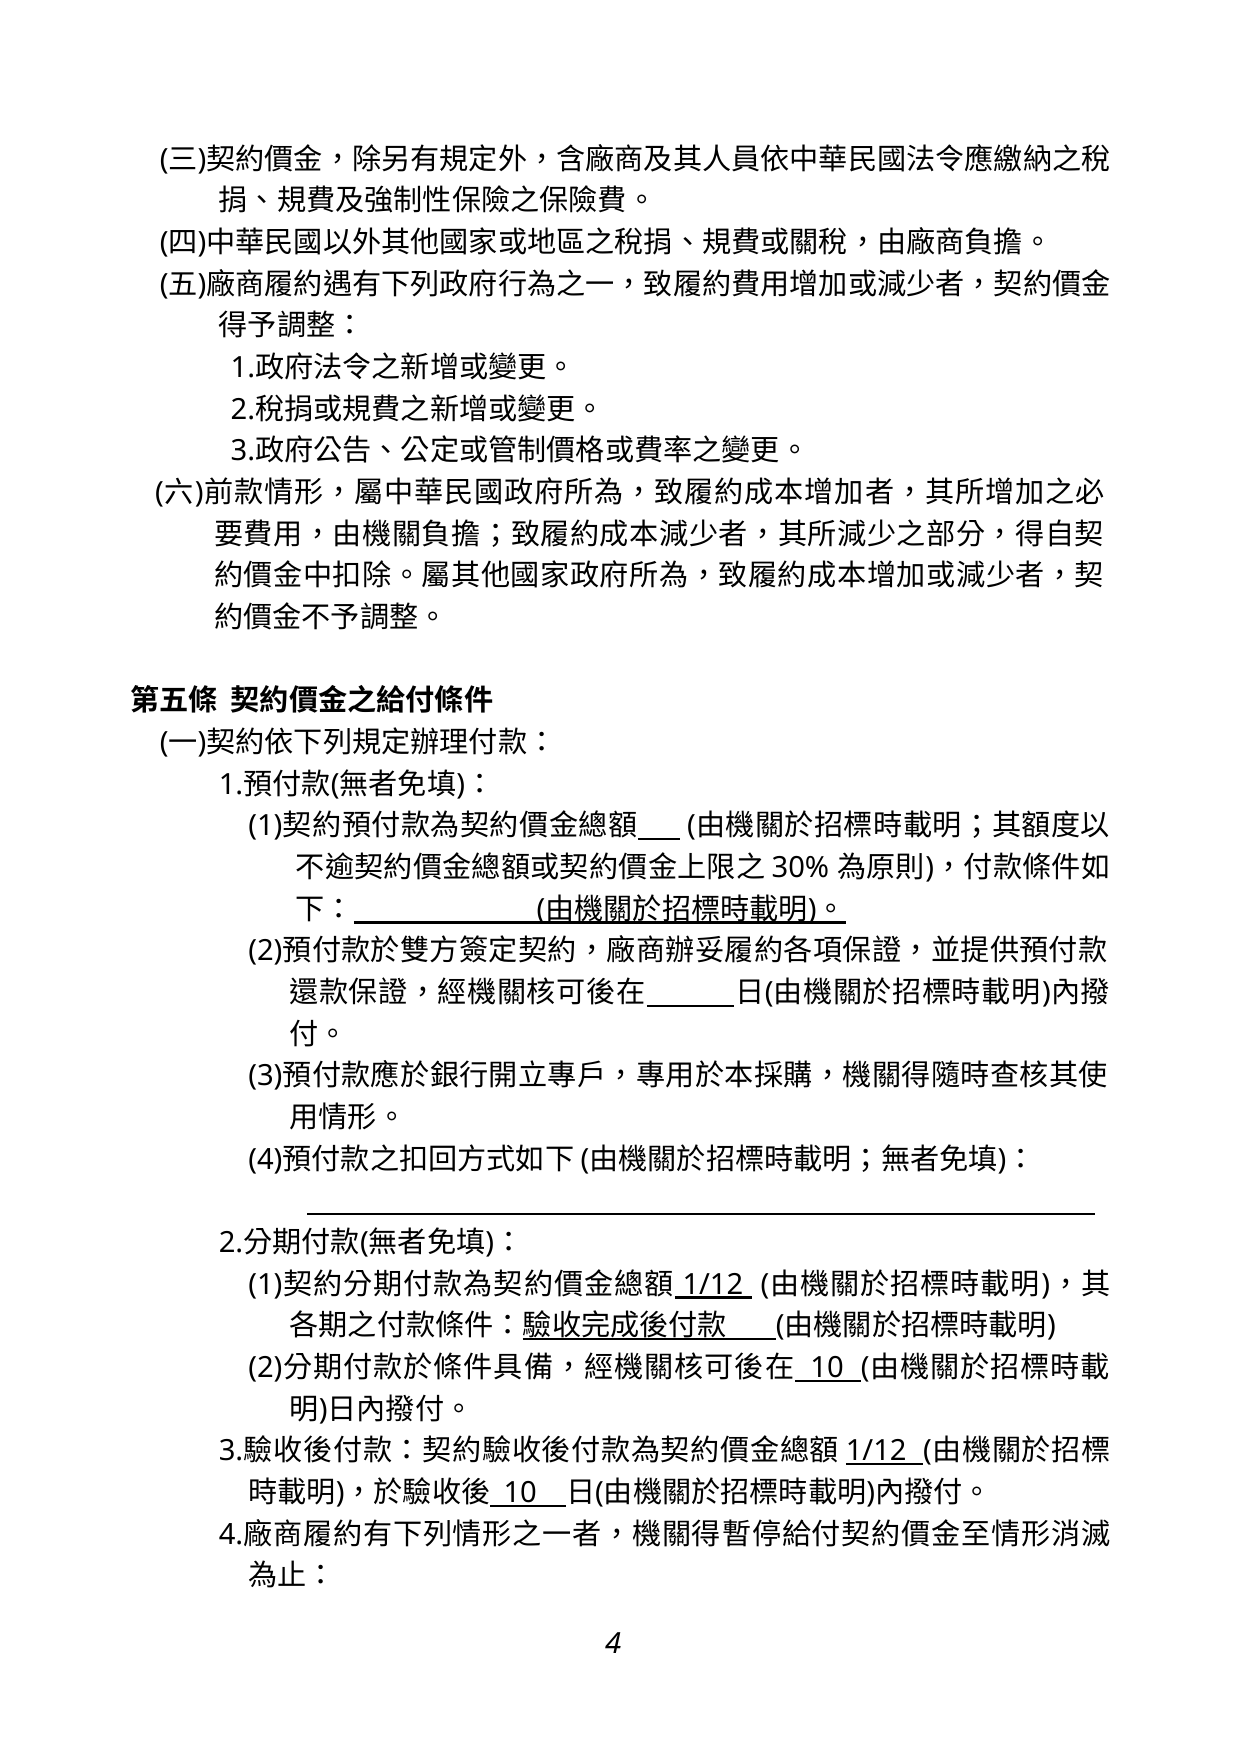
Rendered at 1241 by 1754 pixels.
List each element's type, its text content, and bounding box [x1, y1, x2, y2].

text (4)預付款之扣回方式如下 (由機關於招標時載明；無者免填)： [248, 1136, 1110, 1177]
text (1)契約分期付款為契約價金總額 1/12 (由機關於招標時載明)，其各期之付款條件：驗收完成後付款 (由機關於招標時載明) [248, 1261, 1110, 1344]
text (六)前款情形，屬中華民國政府所為，致履約成本增加者，其所增加之必要費用，由機關負擔；致履約成本減少者，其所減少之部分，得自契約價金中扣除。屬其他國家政府所為，致履約成本增加或減少者，契約價金不予調整。 [155, 469, 1104, 636]
text (2)分期付款於條件具備，經機關核可後在 10 (由機關於招標時載明)日內撥付。 [248, 1344, 1110, 1427]
text 4.廠商履約有下列情形之一者，機關得暫停給付契約價金至情形消滅為止： [218, 1511, 1110, 1594]
text (3)預付款應於銀行開立專戶，專用於本採購，機關得隨時查核其使用情形。 [248, 1052, 1110, 1136]
text (1)契約預付款為契約價金總額 (由機關於招標時載明；其額度以不逾契約價金總額或契約價金上限之30% 為原則)，付款條件如下： (由機關於招標時載明)。 [248, 802, 1110, 927]
text (四)中華民國以外其他國家或地區之稅捐、規費或關稅，由廠商負擔。 [159, 219, 1110, 261]
text 3.驗收後付款：契約驗收後付款為契約價金總額1/12 (由機關於招標時載明)，於驗收後 10 日(由機關於招標時載明)內撥付。 [218, 1427, 1110, 1511]
text (三)契約價金，除另有規定外，含廠商及其人員依中華民國法令應繳納之稅捐、規費及強制性保險之保險費。 [159, 136, 1110, 219]
text 2.稅捐或規費之新增或變更。 [230, 386, 1104, 427]
text 1.政府法令之新增或變更。 [230, 344, 1104, 386]
text (2)預付款於雙方簽定契約，廠商辦妥履約各項保證，並提供預付款還款保證，經機關核可後在 日(由機關於招標時載明)內撥付。 [248, 927, 1110, 1052]
text 3.政府公告、公定或管制價格或費率之變更。 [230, 427, 1104, 469]
text (一)契約依下列規定辦理付款： [159, 719, 1110, 761]
text 1.預付款(無者免填)： [218, 761, 1110, 802]
text 第五條 契約價金之給付條件 [130, 677, 1110, 719]
text (五)廠商履約遇有下列政府行為之一，致履約費用增加或減少者，契約價金得予調整： [159, 261, 1110, 344]
text 2.分期付款(無者免填)： [218, 1219, 1110, 1261]
